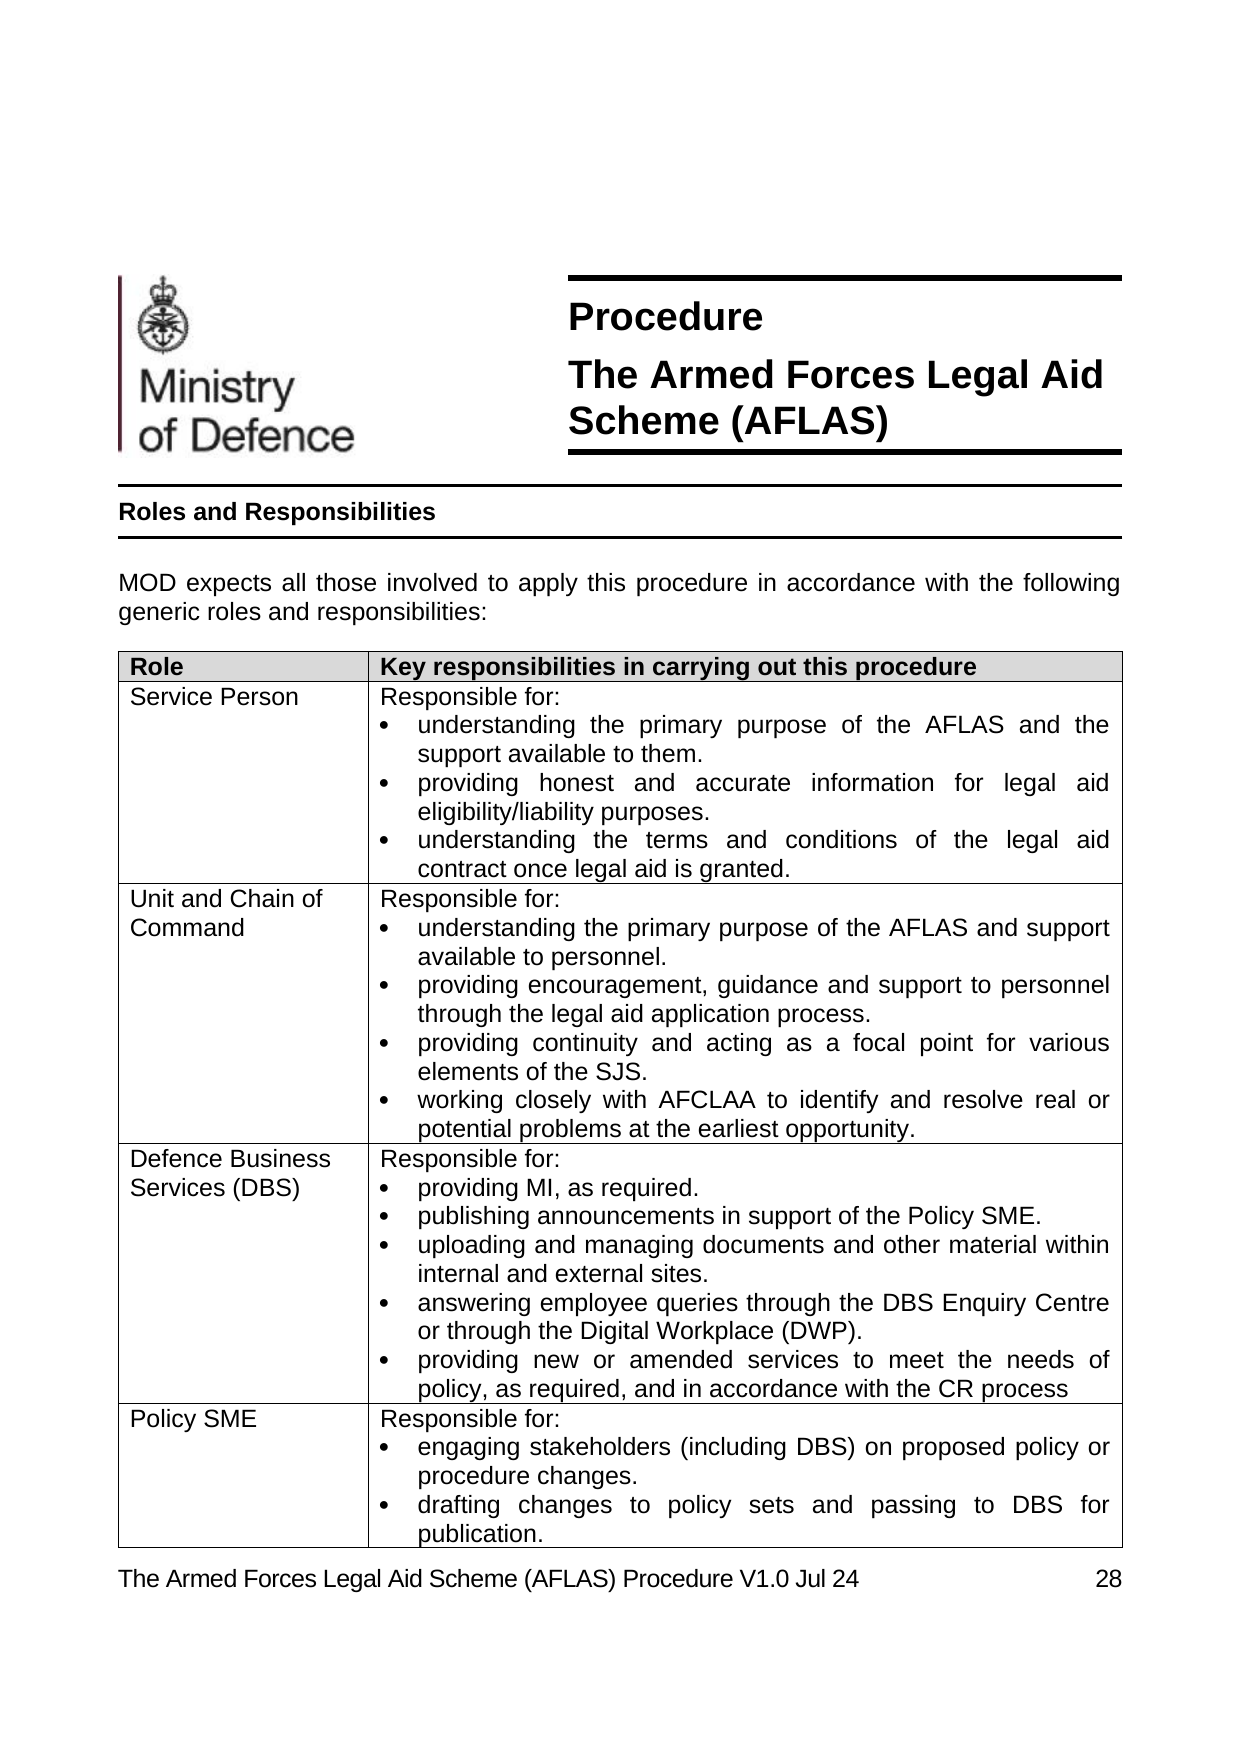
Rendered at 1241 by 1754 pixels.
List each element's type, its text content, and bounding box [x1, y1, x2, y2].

table_cell Policy SME [119, 1404, 368, 1547]
table_cell Responsible for: engaging stakeholders (including DBS) on proposed policy or procedure changes. drafting changes to policy sets and passing to DBS for publication. [369, 1404, 1122, 1547]
table_cell Responsible for: understanding the primary purpose of the AFLAS and support available to personnel. providing encouragement, guidance and support to personnel through the legal aid application process. providing continuity and acting as a focal point for various elements of the SJS. working closely with AFCLAA to identify and resolve real or potential problems at the earliest opportunity. [369, 884, 1122, 1143]
table_cell Responsible for: providing MI, as required. publishing announcements in support of the Policy SME. uploading and managing documents and other material within internal and external sites. answering employee queries through the DBS Enquiry Centre or through the Digital Workplace (DWP). providing new or amended services to meet the needs of policy, as required, and in accordance with the CR process [369, 1144, 1122, 1402]
table_cell Service Person [119, 682, 368, 883]
text MOD expects all those involved to apply this procedure in accordance with the following generic roles and responsibilities: [118, 568, 1122, 626]
table_header Key responsibilities in carrying out this procedure [369, 652, 1122, 681]
table_header Role [119, 652, 368, 681]
table_cell Responsible for: understanding the primary purpose of the AFLAS and the support available to them. providing honest and accurate information for legal aid eligibility/liability purposes. understanding the terms and conditions of the legal aid contract once legal aid is granted. [369, 682, 1122, 883]
table_cell Defence Business Services (DBS) [119, 1144, 368, 1402]
subtitle Roles and Responsibilities [118, 487, 1122, 536]
table_cell Unit and Chain of Command [119, 884, 368, 1143]
